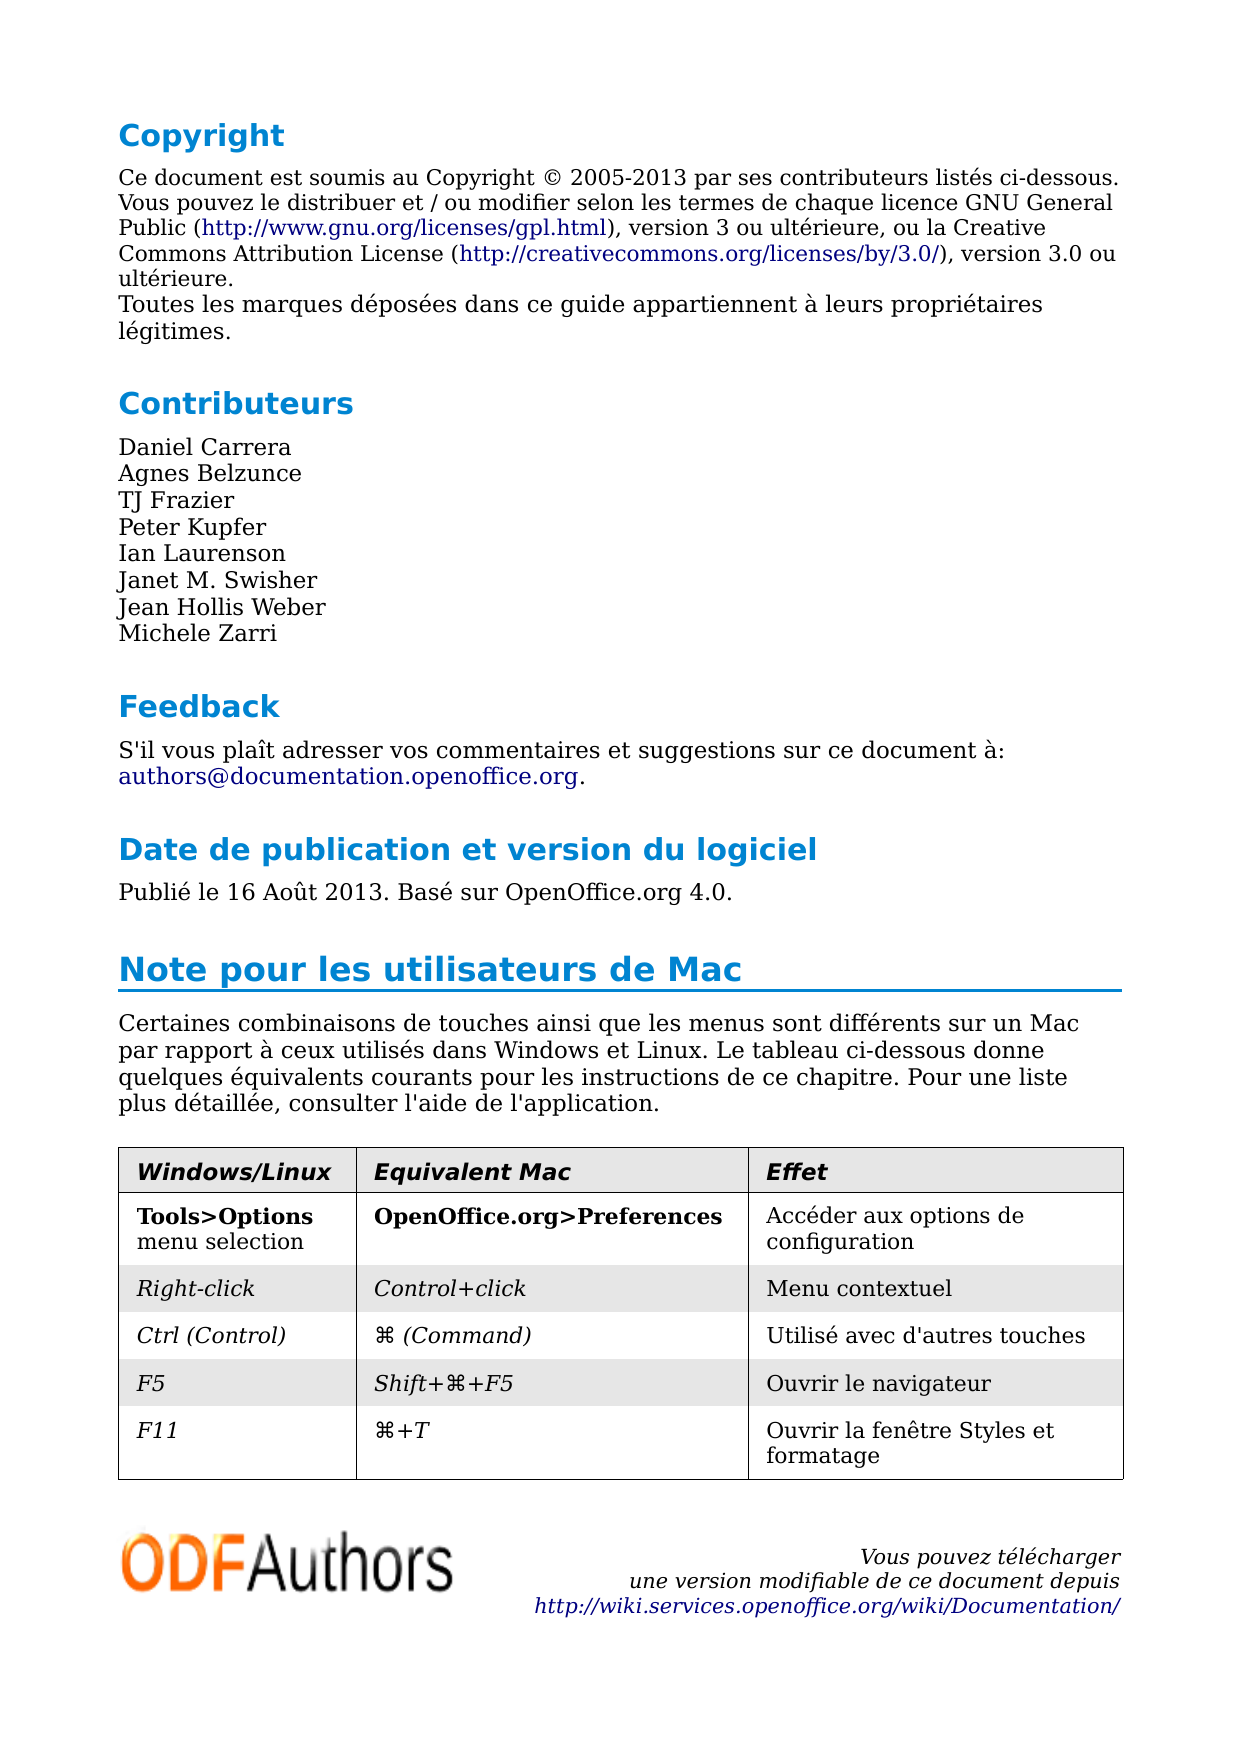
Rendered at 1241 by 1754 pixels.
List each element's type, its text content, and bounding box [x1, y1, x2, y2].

table_header Effet [749, 1148, 1123, 1192]
text Ce document est soumis au Copyright © 2005-2013 par ses contributeurs listés ci-dessous. Vous pouvez le distribuer et / ou modifier selon les termes de chaque licence GNU General Public (http://www.gnu.org/licenses/gpl.html), version 3 ou ultérieure, ou la Creative Commons Attribution License (http://creativecommons.org/licenses/by/3.0/), version 3.0 ou ultérieure. [118, 166, 1122, 291]
table_cell Tools>Options menu selection [119, 1193, 356, 1265]
picture [116, 1525, 459, 1600]
text Contributeurs [118, 386, 1122, 422]
text Feedback [118, 689, 1122, 724]
text Publié le 16 Août 2013. Basé sur OpenOffice.org 4.0. [118, 879, 1122, 906]
table_cell Ctrl (Control) [119, 1312, 356, 1359]
table_cell Ouvrir le navigateur [749, 1359, 1123, 1406]
text Toutes les marques déposées dans ce guide appartiennent à leurs propriétaires légitimes. [118, 291, 1122, 344]
text S'il vous plaît adresser vos commentaires et suggestions sur ce document à: authors@documentation.openoffice.org. [118, 737, 1122, 790]
text Daniel Carrera Agnes Belzunce TJ Frazier Peter Kupfer Ian Laurenson Janet M. Swisher Jean Hollis Weber Michele Zarri [118, 434, 1122, 647]
table_cell z (Command) [357, 1312, 748, 1359]
text Certaines combinaisons de touches ainsi que les menus sont différents sur un Mac par rapport à ceux utilisés dans Windows et Linux. Le tableau ci-dessous donne quelques équivalents courants pour les instructions de ce chapitre. Pour une liste plus détaillée, consulter l'aide de l'application. [118, 1010, 1122, 1117]
table_cell F5 [119, 1359, 356, 1406]
table_cell z+T [357, 1406, 748, 1479]
text Copyright [118, 118, 1122, 153]
table_cell Right-click [119, 1265, 356, 1312]
table_header Windows/Linux [119, 1148, 356, 1192]
table_cell OpenOffice.org>Preferences [357, 1193, 748, 1265]
table_header Equivalent Mac [357, 1148, 748, 1192]
table_cell Menu contextuel [749, 1265, 1123, 1312]
table_cell Control+click [357, 1265, 748, 1312]
table_cell Accéder aux options de configuration [749, 1193, 1123, 1265]
subtitle Note pour les utilisateurs de Mac [118, 951, 1122, 989]
table_cell Utilisé avec d'autres touches [749, 1312, 1123, 1359]
text Date de publication et version du logiciel [118, 832, 1122, 867]
table_cell F11 [119, 1406, 356, 1479]
table_cell Shift+z+F5 [357, 1359, 748, 1406]
table_cell Ouvrir la fenêtre Styles et formatage [749, 1406, 1123, 1479]
